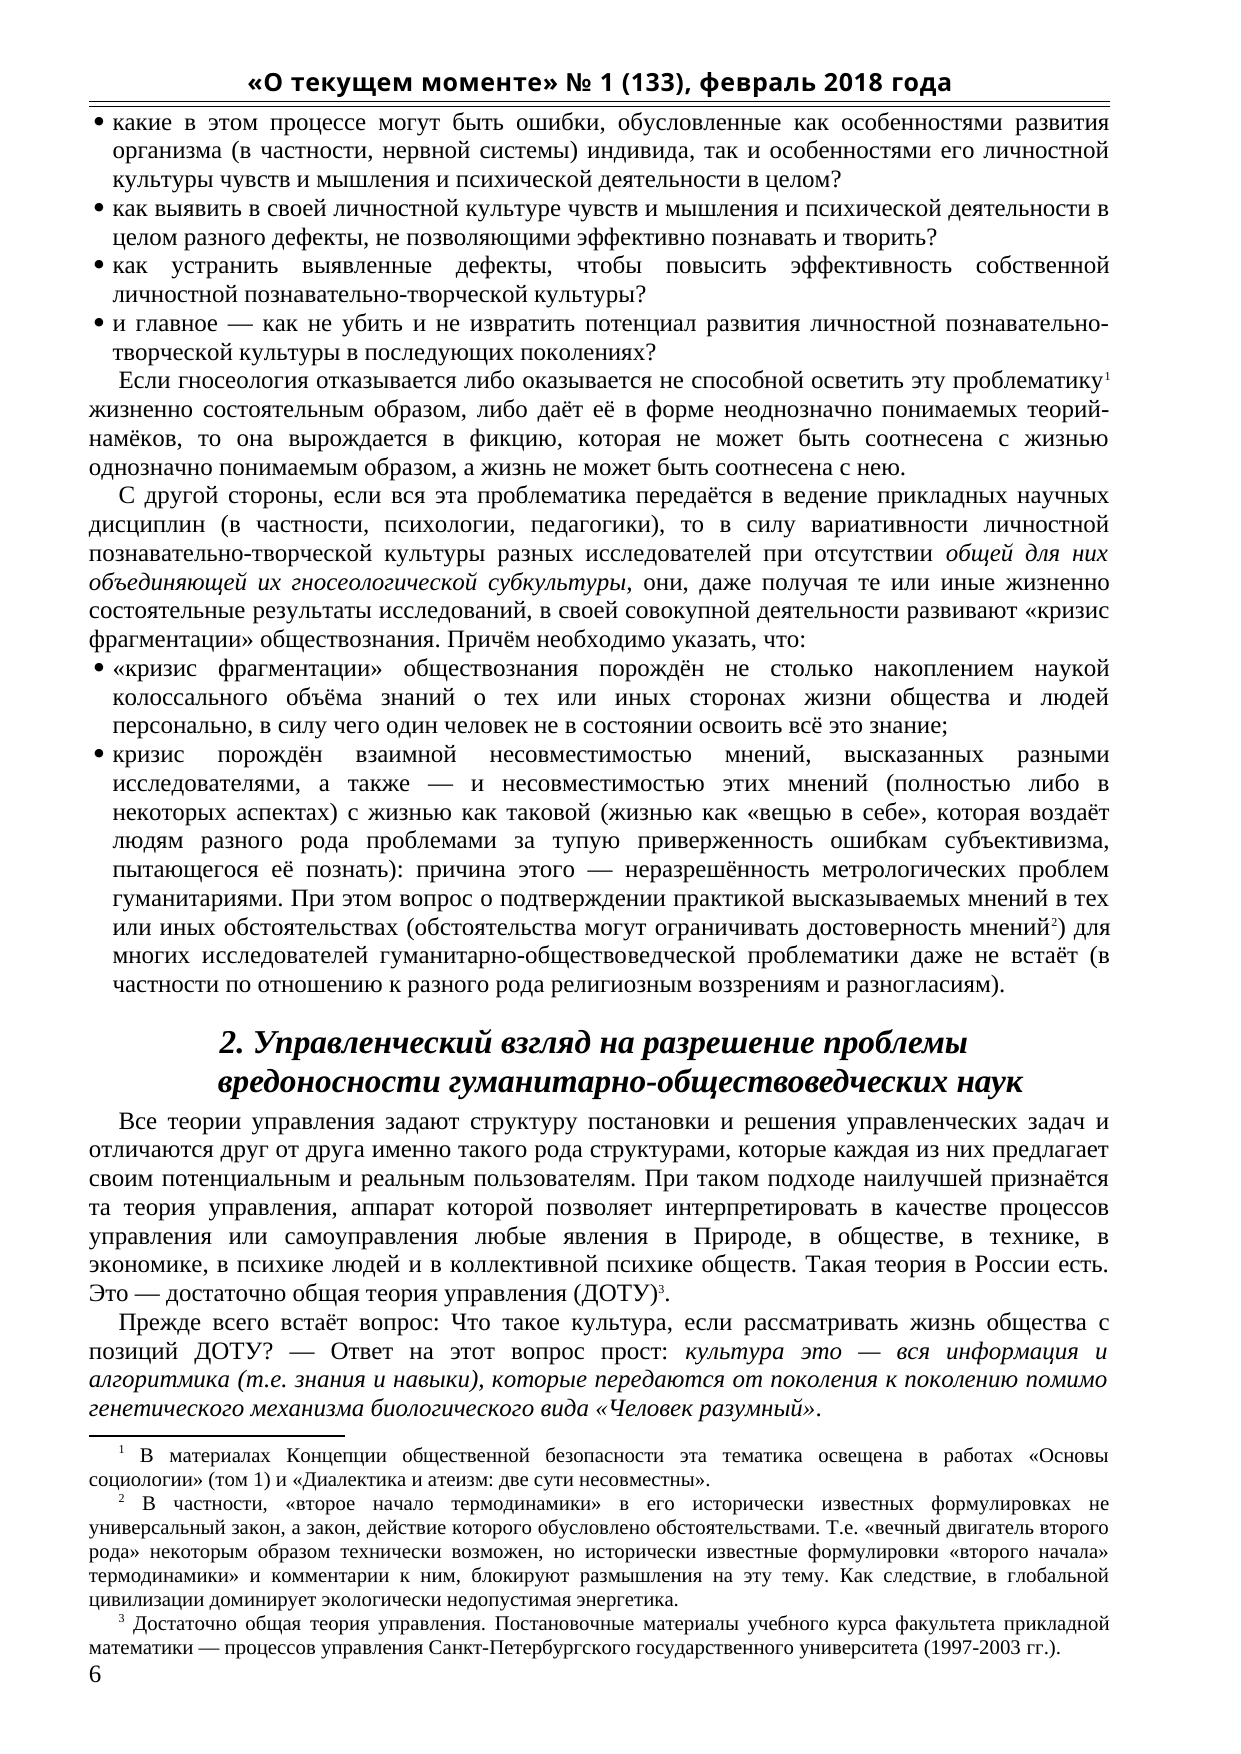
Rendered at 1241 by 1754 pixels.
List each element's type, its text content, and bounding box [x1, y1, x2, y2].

text Все теории управления задают структуру постановки и решения управленческих задач и отличаются друг от друга именно такого рода структурами, которые каждая из них предлагает своим потенциальным и реальным пользователям. При таком подходе наилучшей признаётся та теория управления, аппарат которой позволяет интерпретировать в качестве процессов управления или самоуправления любые явления в Природе, в обществе, в технике, в экономике, в психике людей и в коллективной психике обществ. Такая теория в России есть. Это — достаточно общая теория управления (ДОТУ). [89, 1106, 1110, 1307]
list «кризис фрагментации» обществознания порождён не столько накоплением наукой колоссального объёма знаний о тех или иных сторонах жизни общества и людей персонально, в силу чего один человек не в состоянии освоить всё это знание; [94, 653, 1110, 739]
text Прежде всего встаёт вопрос: Что такое культура, если рассматривать жизнь общества с позиций ДОТУ? — Ответ на этот вопрос прост: культура это — вся информация и алгоритмика (т.е. знания и навыки), которые передаются от поколения к поколению помимо генетического механизма биологического вида «Человек разумный». [89, 1307, 1110, 1422]
list В частности, «второе начало термодинамики» в его исторически известных формулировках не универсальный закон, а закон, действие которого обусловлено обстоятельствами. Т.е. «вечный двигатель второго рода» некоторым образом технически возможен, но исторически известные формулировки «второго начала» термодинамики» и комментарии к ним, блокируют размышления на эту тему. Как следствие, в глобальной цивилизации доминирует экологически недопустимая энергетика. [89, 1491, 1110, 1611]
list как выявить в своей личностной культуре чувств и мышления и психической деятельности в целом разного дефекты, не позволяющими эффективно познавать и творить? [94, 193, 1110, 250]
text В материалах Концепции общественной безопасности эта тематика освещена в работах «Основы социологии» (том 1) и «Диалектика и атеизм: две сути несовместны». [89, 1442, 1110, 1491]
list кризис порождён взаимной несовместимостью мнений, высказанных разными исследователями, а также — и несовместимостью этих мнений (полностью либо в некоторых аспектах) с жизнью как таковой (жизнью как «вещью в себе», которая воздаёт людям разного рода проблемами за тупую приверженность ошибкам субъективизма, пытающегося её познать): причина этого — неразрешённость метрологических проблем гуманитариями. При этом вопрос о подтверждении практикой высказываемых мнений в тех или иных обстоятельствах (обстоятельства могут ограничивать достоверность мнений) для многих исследователей гуманитарно-общество­вед­ческой проблематики даже не встаёт (в частности по отношению к разного рода религиозным воззрениям и разногласиям). [94, 739, 1110, 998]
text Если гносеология отказывается либо оказывается не способной осветить эту проблематику жизненно состоятельным образом, либо даёт её в форме неоднозначно понимаемых теорий-намёков, то она вырождается в фикцию, которая не может быть соотнесена с жизнью однозначно понимаемым образом, а жизнь не может быть соотнесена с нею. [89, 365, 1110, 480]
list как устранить выявленные дефекты, чтобы повысить эффективность собственной личностной познавательно-творческой культуры? [94, 250, 1110, 308]
list какие в этом процессе могут быть ошибки, обусловленные как особенностями развития организма (в частности, нервной системы) индивида, так и особенностями его личностной культуры чувств и мышления и психической деятельности в целом? [94, 107, 1110, 193]
text Достаточно общая теория управления. Постановочные материалы учебного курса факультета прикладной математики — процессов управления Санкт-Петербургского государственного университета (1997-2003 гг.). [89, 1611, 1110, 1659]
subtitle 2. Управленческий взгляд на разрешение проблемы вредоносности гуманитарно-обществоведческих наук [89, 1023, 1110, 1099]
text С другой стороны, если вся эта проблематика передаётся в ведение прикладных научных дисциплин (в частности, психологии, педагогики), то в силу вариативности личностной познавательно-творческой культуры разных исследователей при отсутствии общей для них объединяющей их гносеологической субкультуры, они, даже получая те или иные жизненно состоятельные результаты исследований, в своей совокупной деятельности развивают «кризис фрагментации» обществознания. Причём необходимо указать, что: [89, 480, 1110, 653]
list и главное — как не убить и не извратить потенциал развития личностной познавательно-творческой культуры в последующих поколениях? [94, 308, 1110, 365]
